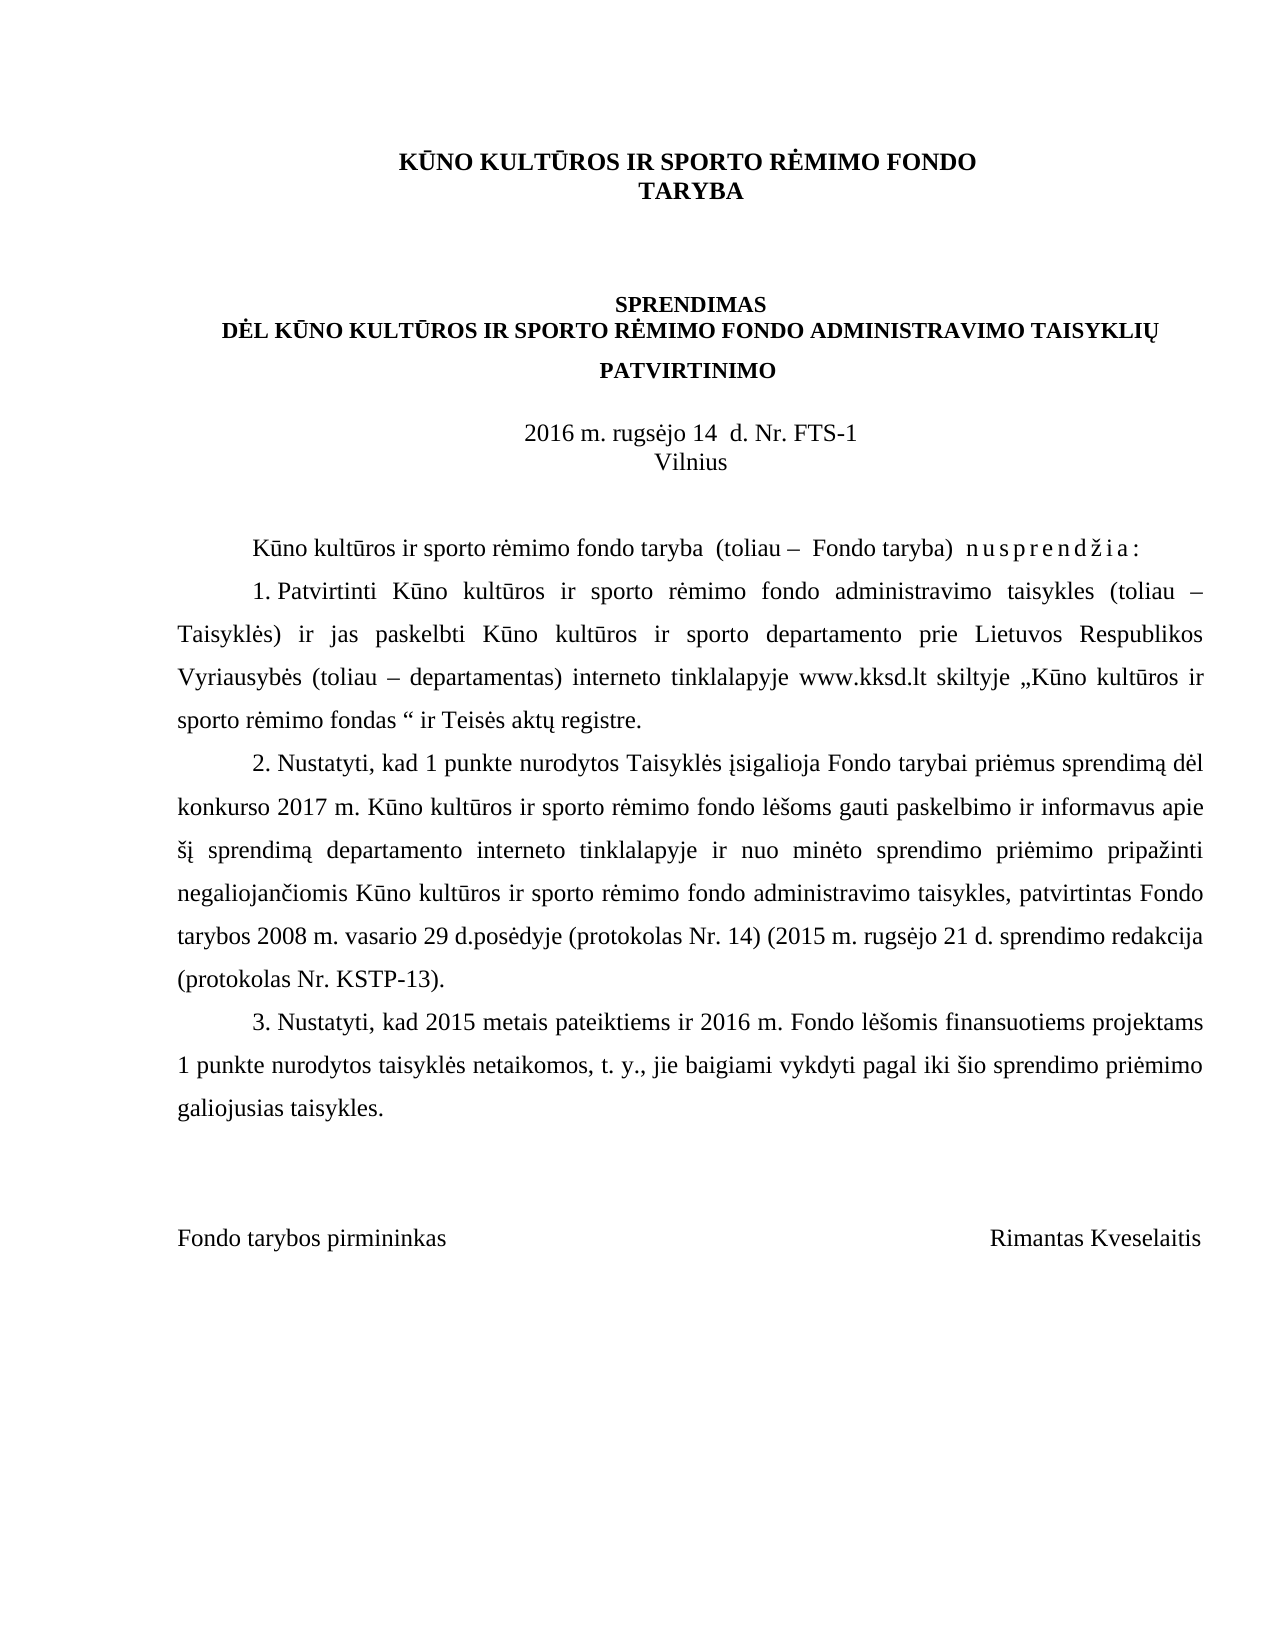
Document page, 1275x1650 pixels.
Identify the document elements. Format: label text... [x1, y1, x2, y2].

text Kūno kultūros ir sporto rėmimo fondo taryba (toliau – Fondo taryba) nusprendžia: [177, 533, 1204, 562]
text 3. Nustatyti, kad 2015 metais pateiktiems ir 2016 m. Fondo lėšomis finansuotiems projektams 1 punkte nurodytos taisyklės netaikomos, t. y., jie baigiami vykdyti pagal iki šio sprendimo priėmimo galiojusias taisykles. [177, 1007, 1204, 1122]
text dėl kūno kultūros ir sporto rėmimo fondo administravimo taisyklių patvirtinimo [177, 317, 1204, 383]
text TARYBA [177, 176, 1204, 205]
text Fondo tarybos pirmininkas Rimantas Kveselaitis [177, 1223, 1204, 1252]
text SPRENDIMAS [177, 291, 1204, 317]
text KŪNO KULTŪROS IR SPORTO RĖMIMO FONDO [177, 147, 1204, 176]
text 2016 m. rugsėjo 14 d. Nr. FTS-1 [177, 418, 1204, 447]
text 2. Nustatyti, kad 1 punkte nurodytos Taisyklės įsigalioja Fondo tarybai priėmus sprendimą dėl konkurso 2017 m. Kūno kultūros ir sporto rėmimo fondo lėšoms gauti paskelbimo ir informavus apie šį sprendimą departamento interneto tinklalapyje ir nuo minėto sprendimo priėmimo pripažinti negaliojančiomis Kūno kultūros ir sporto rėmimo fondo administravimo taisykles, patvirtintas Fondo tarybos 2008 m. vasario 29 d.posėdyje (protokolas Nr. 14) (2015 m. rugsėjo 21 d. sprendimo redakcija (protokolas Nr. KSTP-13). [177, 748, 1204, 993]
text Vilnius [177, 447, 1204, 475]
text 1. Patvirtinti Kūno kultūros ir sporto rėmimo fondo administravimo taisykles (toliau – Taisyklės) ir jas paskelbti Kūno kultūros ir sporto departamento prie Lietuvos Respublikos Vyriausybės (toliau – departamentas) interneto tinklalapyje www.kksd.lt skiltyje „Kūno kultūros ir sporto rėmimo fondas “ ir Teisės aktų registre. [177, 576, 1204, 734]
